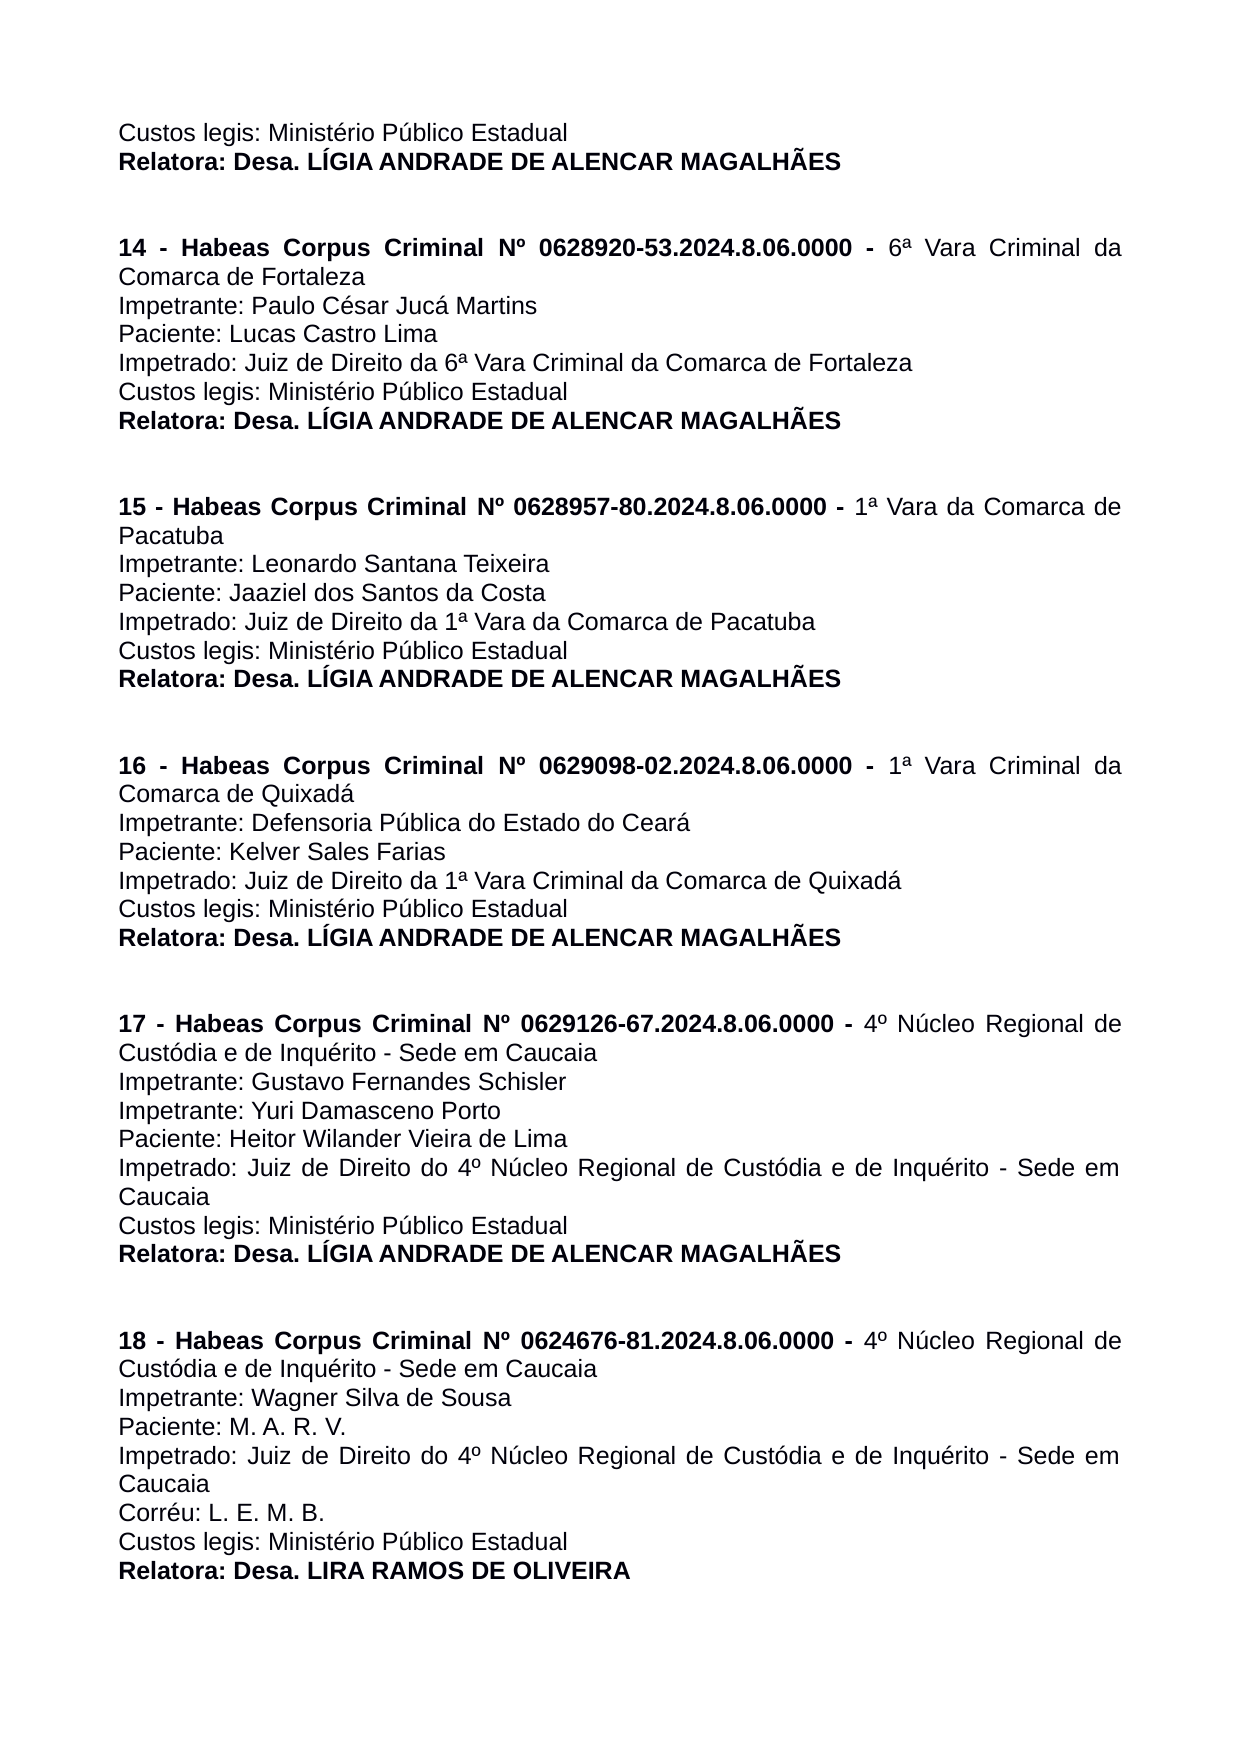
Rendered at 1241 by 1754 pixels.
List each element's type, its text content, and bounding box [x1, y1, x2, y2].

text 15 - Habeas Corpus Criminal Nº 0628957-80.2024.8.06.0000 - 1ª Vara da Comarca de Pacatuba [118, 492, 1122, 549]
text Custos legis: Ministério Público Estadual [118, 118, 1122, 147]
text Impetrado: Juiz de Direito da 1ª Vara da Comarca de Pacatuba [118, 607, 1122, 636]
text Impetrante: Yuri Damasceno Porto [118, 1096, 1122, 1124]
text Custos legis: Ministério Público Estadual [118, 377, 1122, 406]
text Custos legis: Ministério Público Estadual [118, 1211, 1122, 1239]
text 18 - Habeas Corpus Criminal Nº 0624676-81.2024.8.06.0000 - 4º Núcleo Regional de Custódia e de Inquérito - Sede em Caucaia [118, 1326, 1122, 1383]
text Impetrante: Wagner Silva de Sousa [118, 1383, 1122, 1412]
text Impetrante: Paulo César Jucá Martins [118, 291, 1122, 319]
text Relatora: Desa. LÍGIA ANDRADE DE ALENCAR MAGALHÃES [118, 406, 1122, 434]
text Impetrado: Juiz de Direito do 4º Núcleo Regional de Custódia e de Inquérito - Sede em Caucaia [118, 1441, 1122, 1498]
text Impetrante: Defensoria Pública do Estado do Ceará [118, 808, 1122, 837]
text Custos legis: Ministério Público Estadual [118, 1527, 1122, 1556]
text Impetrado: Juiz de Direito da 6ª Vara Criminal da Comarca de Fortaleza [118, 348, 1122, 377]
text Paciente: Jaaziel dos Santos da Costa [118, 578, 1122, 607]
text 16 - Habeas Corpus Criminal Nº 0629098-02.2024.8.06.0000 - 1ª Vara Criminal da Comarca de Quixadá [118, 751, 1122, 808]
text Impetrante: Leonardo Santana Teixeira [118, 549, 1122, 578]
text Relatora: Desa. LIRA RAMOS DE OLIVEIRA [118, 1556, 1122, 1584]
text Corréu: L. E. M. B. [118, 1498, 1122, 1527]
text Impetrado: Juiz de Direito da 1ª Vara Criminal da Comarca de Quixadá [118, 866, 1122, 894]
text Paciente: Lucas Castro Lima [118, 319, 1122, 348]
text Custos legis: Ministério Público Estadual [118, 894, 1122, 923]
text Impetrado: Juiz de Direito do 4º Núcleo Regional de Custódia e de Inquérito - Sede em Caucaia [118, 1153, 1122, 1211]
text Relatora: Desa. LÍGIA ANDRADE DE ALENCAR MAGALHÃES [118, 1239, 1122, 1268]
text 14 - Habeas Corpus Criminal Nº 0628920-53.2024.8.06.0000 - 6ª Vara Criminal da Comarca de Fortaleza [118, 233, 1122, 291]
text Paciente: Kelver Sales Farias [118, 837, 1122, 866]
text Relatora: Desa. LÍGIA ANDRADE DE ALENCAR MAGALHÃES [118, 923, 1122, 952]
text 17 - Habeas Corpus Criminal Nº 0629126-67.2024.8.06.0000 - 4º Núcleo Regional de Custódia e de Inquérito - Sede em Caucaia [118, 1009, 1122, 1067]
text Relatora: Desa. LÍGIA ANDRADE DE ALENCAR MAGALHÃES [118, 147, 1122, 176]
text Relatora: Desa. LÍGIA ANDRADE DE ALENCAR MAGALHÃES [118, 664, 1122, 693]
text Paciente: Heitor Wilander Vieira de Lima [118, 1124, 1122, 1153]
text Custos legis: Ministério Público Estadual [118, 636, 1122, 664]
text Impetrante: Gustavo Fernandes Schisler [118, 1067, 1122, 1096]
text Paciente: M. A. R. V. [118, 1412, 1122, 1441]
